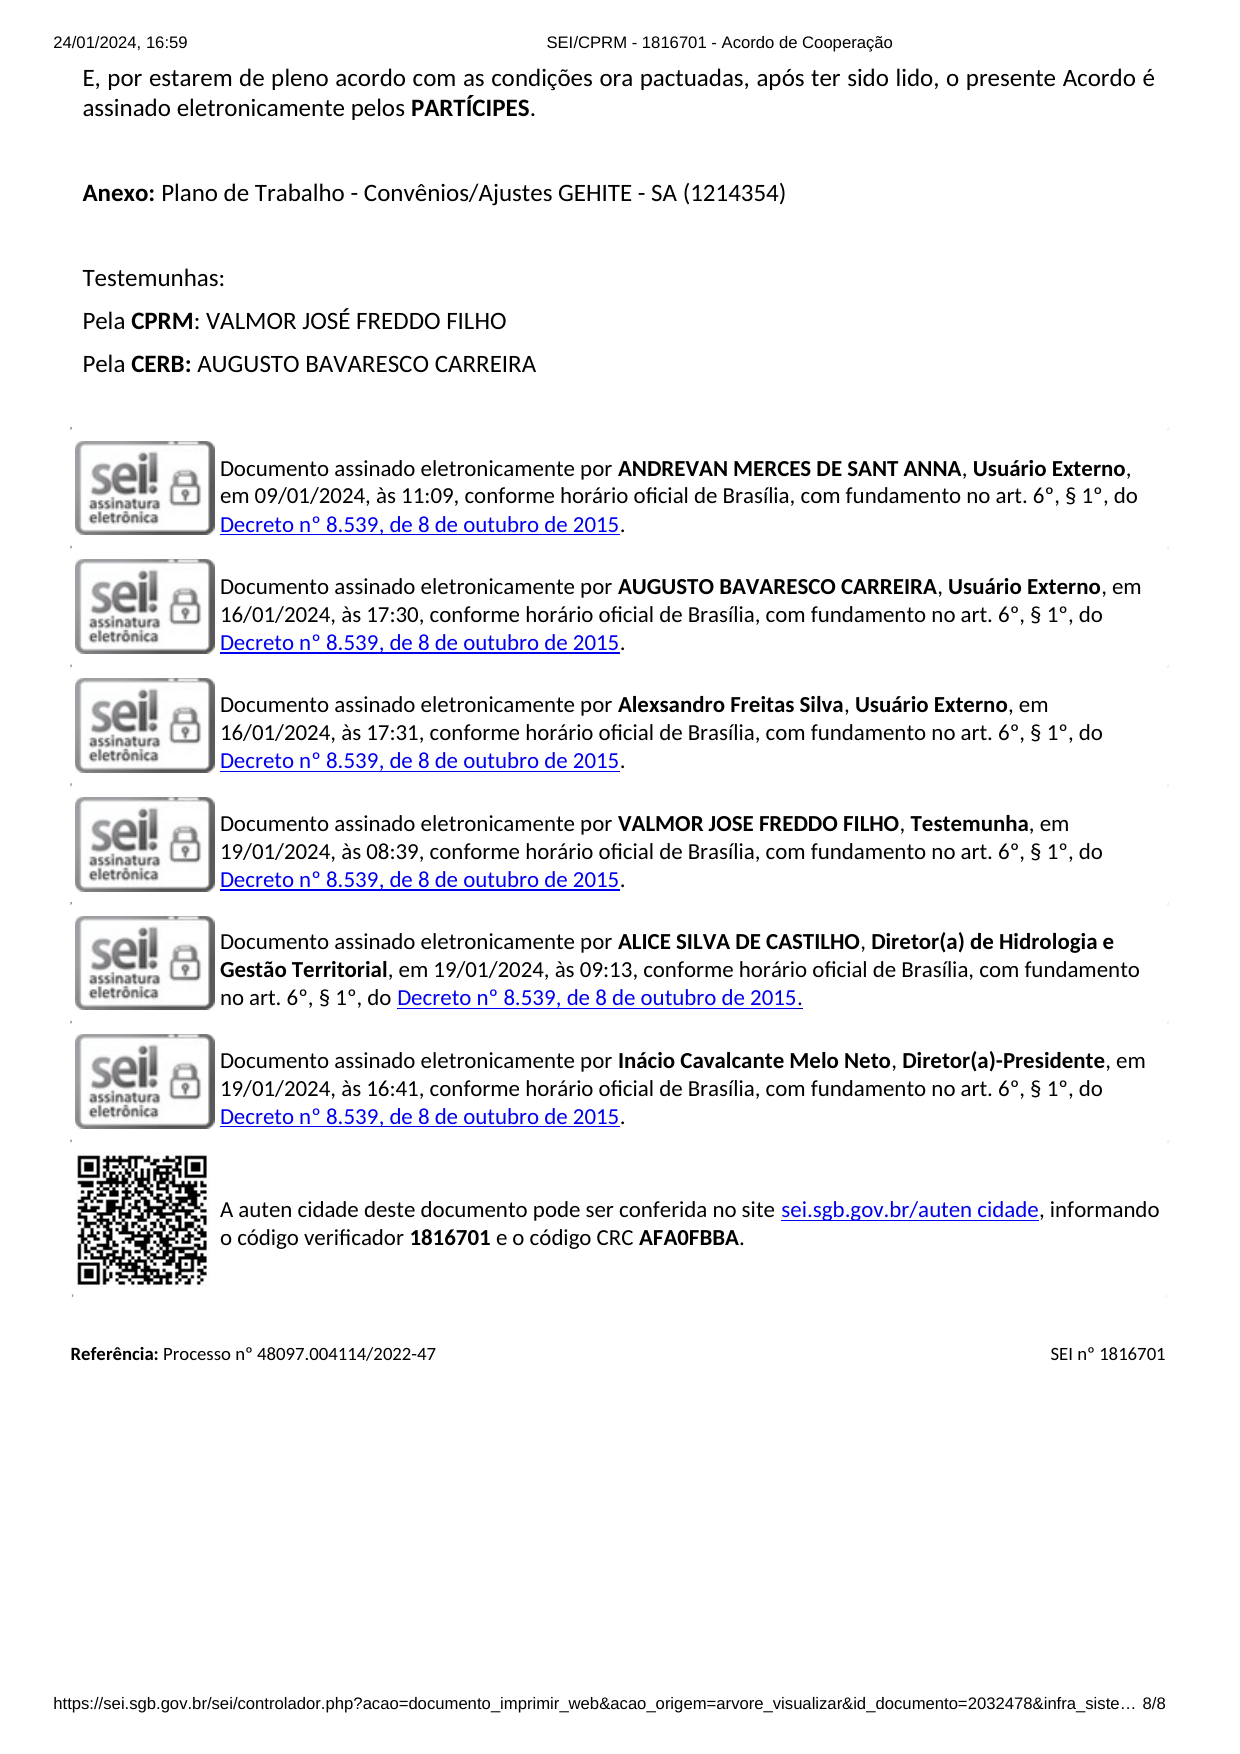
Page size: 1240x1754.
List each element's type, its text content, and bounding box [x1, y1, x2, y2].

text A auten cidade deste documento pode ser conferida no site sei.sgb.gov.br/auten cidade, informando o código verificador 1816701 e o código CRC AFA0FBBA. [220, 1196, 1166, 1252]
text Documento assinado eletronicamente por ANDREVAN MERCES DE SANT ANNA, Usuário Externo, em 09/01/2024, às 11:09, conforme horário oficial de Brasília, com fundamento no art. 6º, § 1º, do Decreto nº 8.539, de 8 de outubro de 2015. [220, 454, 1166, 538]
text Pela CPRM: VALMOR JOSÉ FREDDO FILHO [82, 305, 1158, 335]
text Testemunhas: [82, 262, 1158, 292]
text Documento assinado eletronicamente por VALMOR JOSE FREDDO FILHO, Testemunha, em 19/01/2024, às 08:39, conforme horário oficial de Brasília, com fundamento no art. 6º, § 1º, do Decreto nº 8.539, de 8 de outubro de 2015. [220, 809, 1166, 893]
text Documento assinado eletronicamente por Inácio Cavalcante Melo Neto, Diretor(a)-Presidente, em 19/01/2024, às 16:41, conforme horário oficial de Brasília, com fundamento no art. 6º, § 1º, do Decreto nº 8.539, de 8 de outubro de 2015. [220, 1046, 1166, 1130]
text Referência: Processo nº 48097.004114/2022-47 SEI nº 1816701 [70, 1342, 1166, 1365]
text Documento assinado eletronicamente por ALICE SILVA DE CASTILHO, Diretor(a) de Hidrologia e Gestão Territorial, em 19/01/2024, às 09:13, conforme horário oficial de Brasília, com fundamento no art. 6º, § 1º, do Decreto nº 8.539, de 8 de outubro de 2015. [220, 927, 1166, 1011]
text Anexo: Plano de Trabalho - Convênios/Ajustes GEHITE - SA (1214354) [82, 177, 1158, 207]
text Pela CERB: AUGUSTO BAVARESCO CARREIRA [82, 348, 1158, 378]
text E, por estarem de pleno acordo com as condições ora pactuadas, após ter sido lido, o presente Acordo é assinado eletronicamente pelos PARTÍCIPES. [82, 62, 1158, 122]
text Documento assinado eletronicamente por Alexsandro Freitas Silva, Usuário Externo, em 16/01/2024, às 17:31, conforme horário oficial de Brasília, com fundamento no art. 6º, § 1º, do Decreto nº 8.539, de 8 de outubro de 2015. [220, 691, 1166, 774]
text Documento assinado eletronicamente por AUGUSTO BAVARESCO CARREIRA, Usuário Externo, em 16/01/2024, às 17:30, conforme horário oficial de Brasília, com fundamento no art. 6º, § 1º, do Decreto nº 8.539, de 8 de outubro de 2015. [220, 572, 1166, 656]
